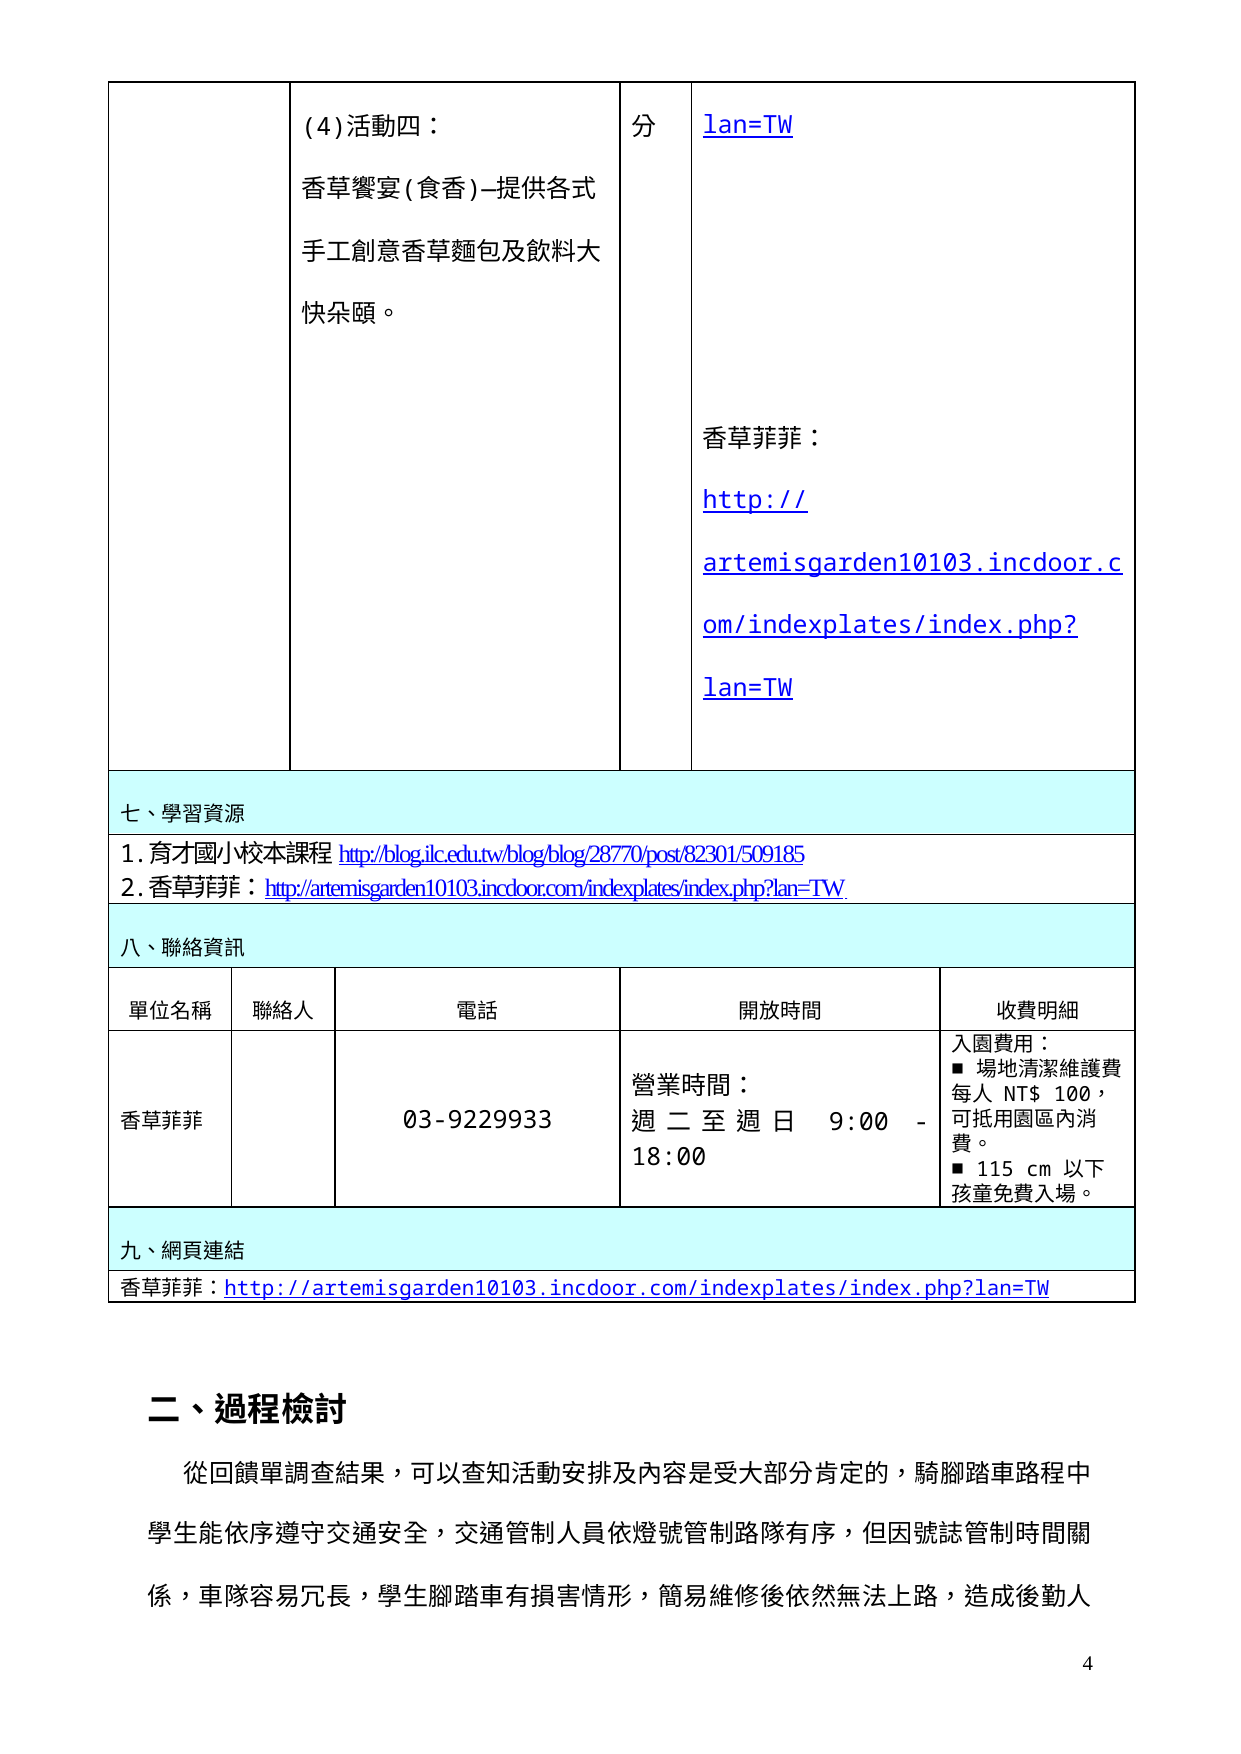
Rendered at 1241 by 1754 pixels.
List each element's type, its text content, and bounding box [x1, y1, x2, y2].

table_cell lan=TW 香草菲菲： http://artemisgarden10103.incdoor.com/indexplates/index.php?lan=TW [692, 83, 1134, 770]
table_cell 1.育才國小校本課程http://blog.ilc.edu.tw/blog/blog/28770/post/82301/509185 2.香草菲菲：http://artemisgarden10103.incdoor.com/indexplates/index.php?lan=TW [109, 835, 1134, 903]
table_cell 收費明細 [941, 968, 1134, 1030]
table_cell 九、網頁連結 [109, 1208, 1134, 1270]
table_cell 03-9229933 [336, 1031, 619, 1206]
table_cell (4)活動四： 香草饗宴(食香)—提供各式手工創意香草麵包及飲料大快朵頤。 [291, 83, 619, 770]
table_cell 電話 [336, 968, 619, 1030]
table_cell 香草菲菲：http://artemisgarden10103.incdoor.com/indexplates/index.php?lan=TW [109, 1271, 1134, 1301]
table_cell 開放時間 [621, 968, 939, 1030]
text 二、過程檢討 [148, 1365, 1092, 1427]
table_cell 八、聯絡資訊 [109, 904, 1134, 967]
table_cell 七、學習資源 [109, 771, 1134, 833]
table_cell 單位名稱 [109, 968, 231, 1030]
table_cell 分 [621, 83, 691, 770]
table_cell 香草菲菲 [109, 1031, 231, 1206]
text 從回饋單調查結果，可以查知活動安排及內容是受大部分肯定的，騎腳踏車路程中學生能依序遵守交通安全，交通管制人員依燈號管制路隊有序，但因號誌管制時間關係，車隊容易冗長，學生腳踏車有損害情形，簡易維修後依然無法上路，造成後勤人 [148, 1427, 1092, 1615]
table_cell [109, 83, 289, 770]
table_cell 營業時間： 週二至週日 9:00 - 18:00 [621, 1031, 939, 1206]
table_cell [232, 1031, 334, 1206]
table_cell 聯絡人 [232, 968, 334, 1030]
table_cell 入園費用： ■ 場地清潔維護費每人 NT$ 100，可抵用園區內消費。 ■ 115 cm 以下孩童免費入場。 [941, 1031, 1134, 1206]
